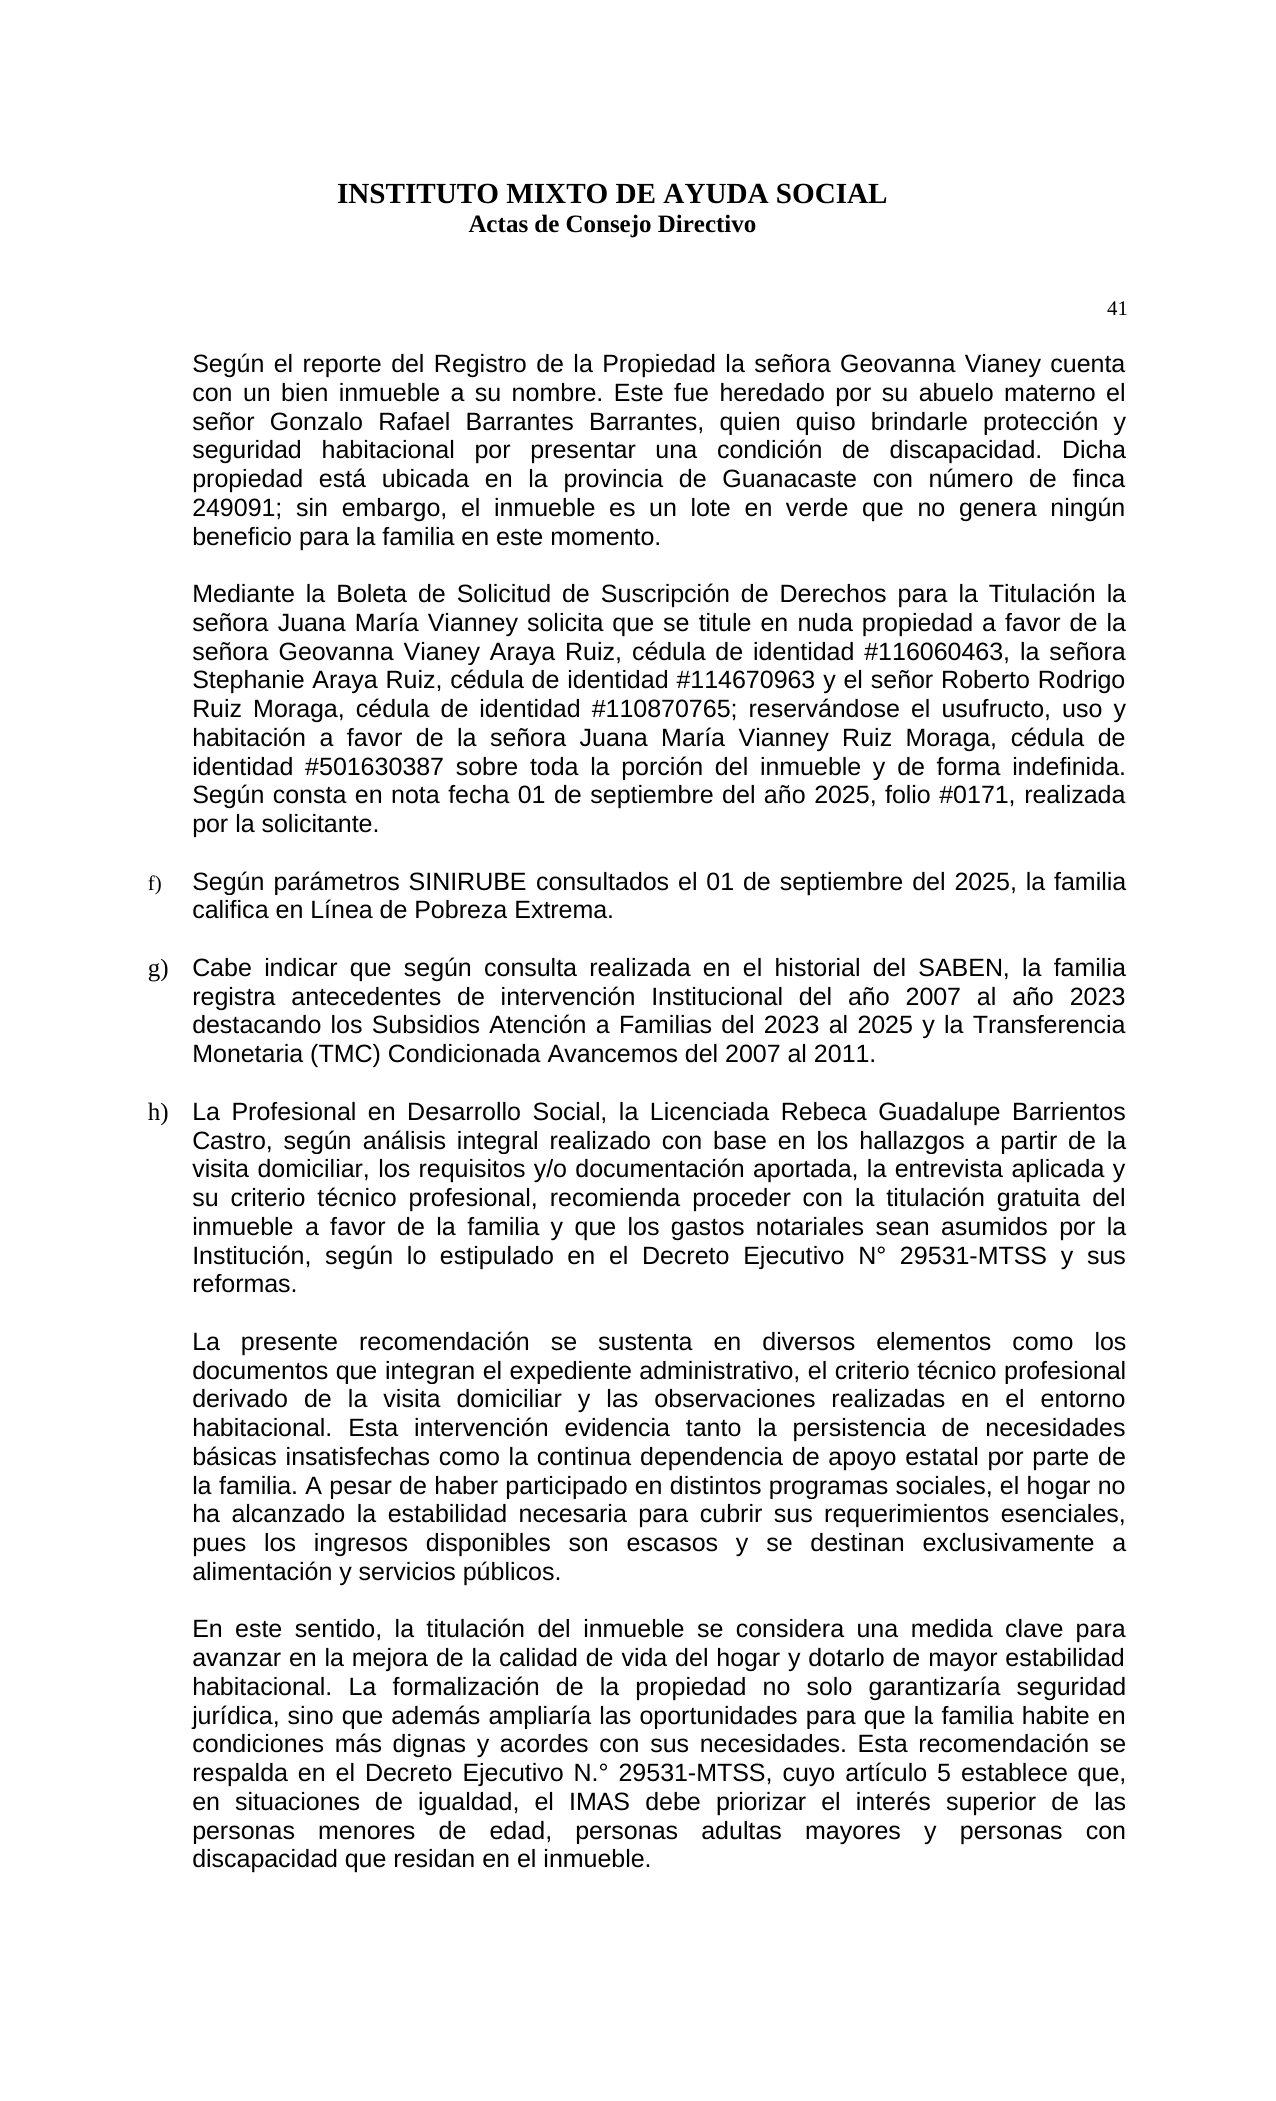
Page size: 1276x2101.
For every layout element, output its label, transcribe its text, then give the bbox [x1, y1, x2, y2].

list Según el reporte del Registro de la Propiedad la señora Geovanna Vianey cuenta con un bien inmueble a su nombre. Este fue heredado por su abuelo materno el señor Gonzalo Rafael Barrantes Barrantes, quien quiso brindarle protección y seguridad habitacional por presentar una condición de discapacidad. Dicha propiedad está ubicada en la provincia de Guanacaste con número de finca 249091; sin embargo, el inmueble es un lote en verde que no genera ningún beneficio para la familia en este momento. [192, 349, 1127, 550]
list Según parámetros SINIRUBE consultados el 01 de septiembre del 2025, la familia califica en Línea de Pobreza Extrema. [148, 867, 1127, 924]
list En este sentido, la titulación del inmueble se considera una medida clave para avanzar en la mejora de la calidad de vida del hogar y dotarlo de mayor estabilidad habitacional. La formalización de la propiedad no solo garantizaría seguridad jurídica, sino que además ampliaría las oportunidades para que la familia habite en condiciones más dignas y acordes con sus necesidades. Esta recomendación se respalda en el Decreto Ejecutivo N.° 29531-MTSS, cuyo artículo 5 establece que, en situaciones de igualdad, el IMAS debe priorizar el interés superior de las personas menores de edad, personas adultas mayores y personas con discapacidad que residan en el inmueble. [192, 1614, 1127, 1873]
list La presente recomendación se sustenta en diversos elementos como los documentos que integran el expediente administrativo, el criterio técnico profesional derivado de la visita domiciliar y las observaciones realizadas en el entorno habitacional. Esta intervención evidencia tanto la persistencia de necesidades básicas insatisfechas como la continua dependencia de apoyo estatal por parte de la familia. A pesar de haber participado en distintos programas sociales, el hogar no ha alcanzado la estabilidad necesaria para cubrir sus requerimientos esenciales, pues los ingresos disponibles son escasos y se destinan exclusivamente a alimentación y servicios públicos. [192, 1327, 1127, 1586]
list Cabe indicar que según consulta realizada en el historial del SABEN, la familia registra antecedentes de intervención Institucional del año 2007 al año 2023 destacando los Subsidios Atención a Familias del 2023 al 2025 y la Transferencia Monetaria (TMC) Condicionada Avancemos del 2007 al 2011. [148, 953, 1127, 1068]
list Mediante la Boleta de Solicitud de Suscripción de Derechos para la Titulación la señora Juana María Vianney solicita que se titule en nuda propiedad a favor de la señora Geovanna Vianey Araya Ruiz, cédula de identidad #116060463, la señora Stephanie Araya Ruiz, cédula de identidad #114670963 y el señor Roberto Rodrigo Ruiz Moraga, cédula de identidad #110870765; reservándose el usufructo, uso y habitación a favor de la señora Juana María Vianney Ruiz Moraga, cédula de identidad #501630387 sobre toda la porción del inmueble y de forma indefinida. Según consta en nota fecha 01 de septiembre del año 2025, folio #0171, realizada por la solicitante. [192, 579, 1127, 838]
list La Profesional en Desarrollo Social, la Licenciada Rebeca Guadalupe Barrientos Castro, según análisis integral realizado con base en los hallazgos a partir de la visita domiciliar, los requisitos y/o documentación aportada, la entrevista aplicada y su criterio técnico profesional, recomienda proceder con la titulación gratuita del inmueble a favor de la familia y que los gastos notariales sean asumidos por la Institución, según lo estipulado en el Decreto Ejecutivo N° 29531-MTSS y sus reformas. [148, 1097, 1127, 1298]
